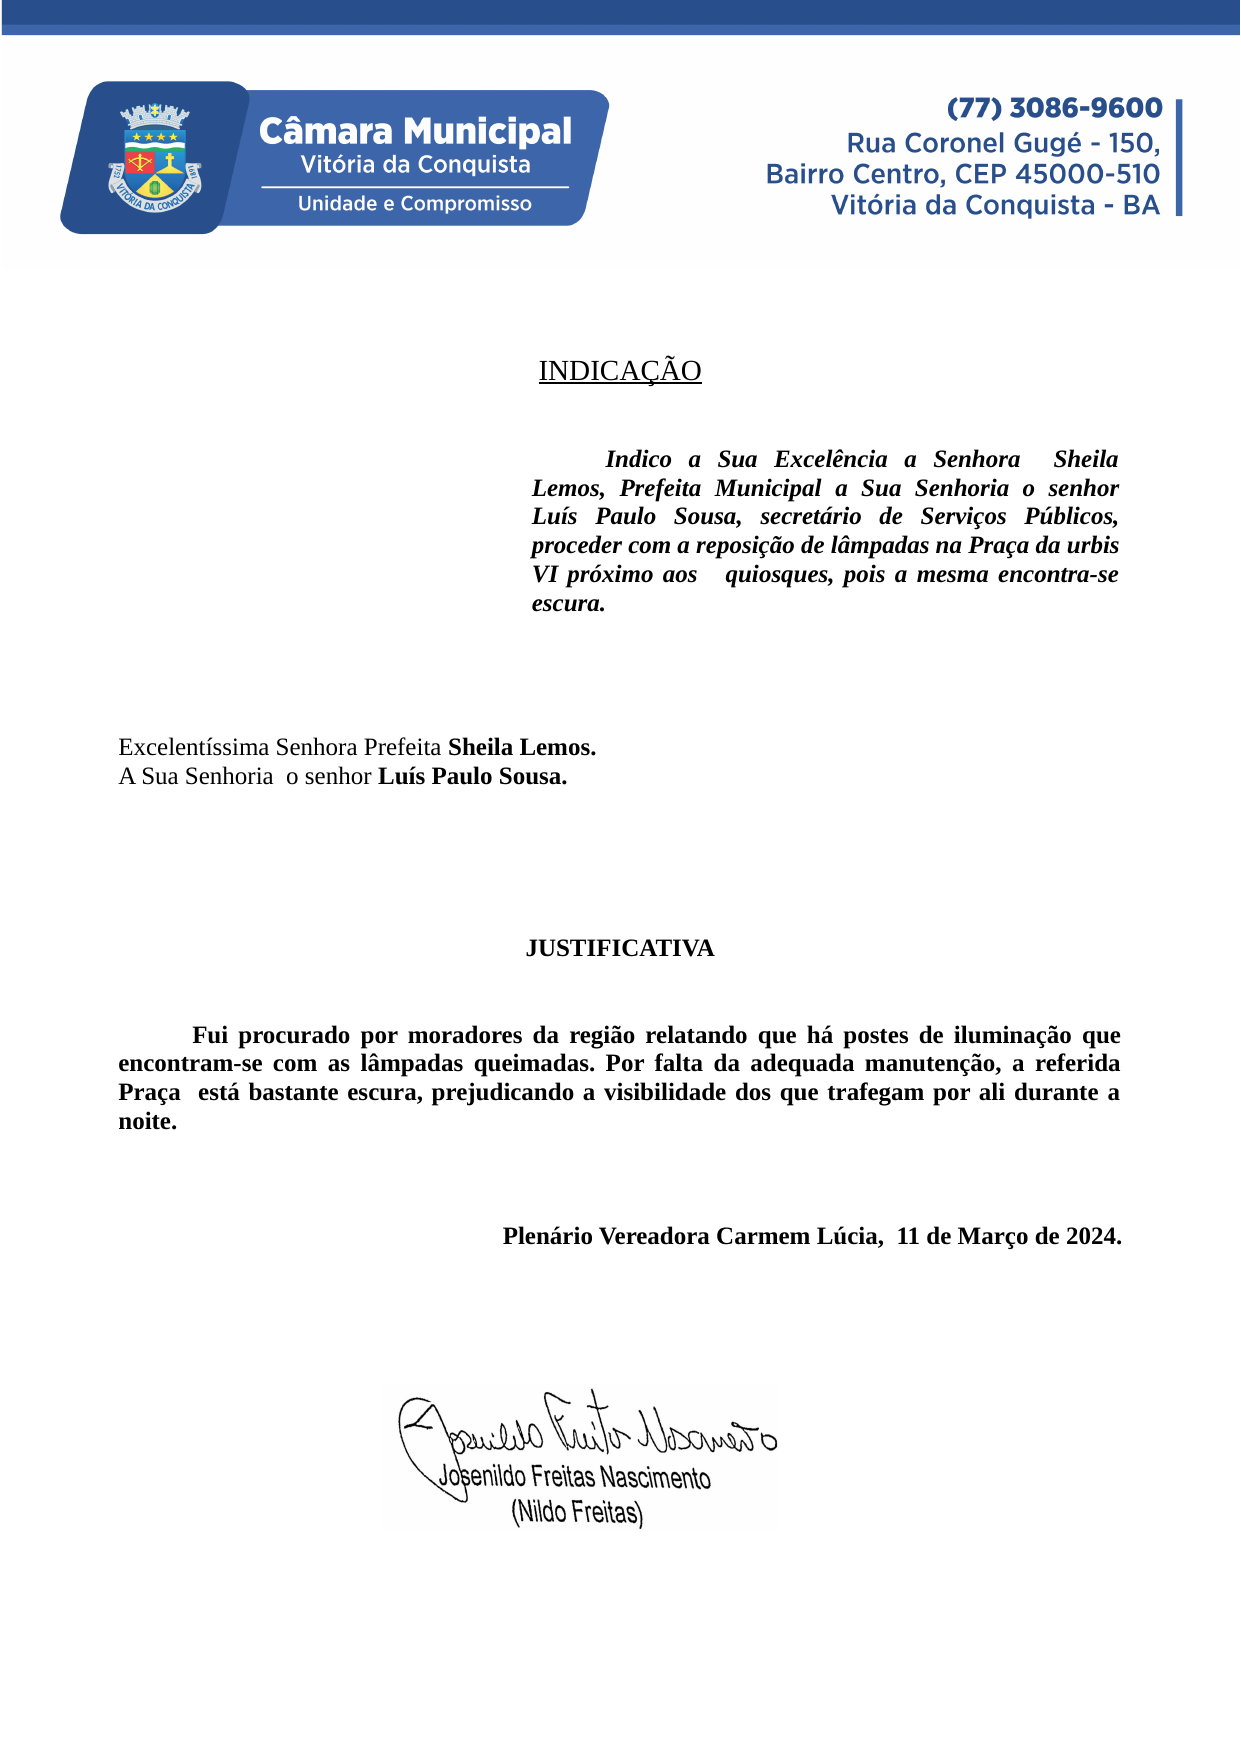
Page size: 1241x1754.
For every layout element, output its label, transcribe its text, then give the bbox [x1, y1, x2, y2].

text Indico a Sua Excelência a Senhora Sheila Lemos, Prefeita Municipal a Sua Senhoria o senhor Luís Paulo Sousa, secretário de Serviços Públicos, proceder com a reposição de lâmpadas na Praça da urbis VI próximo aos quiosques, pois a mesma encontra-se escura. [532, 444, 1122, 616]
text Plenário Vereadora Carmem Lúcia, 11 de Março de 2024. [118, 1221, 1122, 1250]
text Fui procurado por moradores da região relatando que há postes de iluminação que encontram-se com as lâmpadas queimadas. Por falta da adequada manutenção, a referida Praça está bastante escura, prejudicando a visibilidade dos que trafegam por ali durante a noite. [118, 1020, 1122, 1135]
text A Sua Senhoria o senhor Luís Paulo Sousa. [118, 761, 1122, 790]
picture [1, 0, 1240, 269]
text Excelentíssima Senhora Prefeita Sheila Lemos. [118, 732, 1122, 761]
picture [381, 1383, 779, 1531]
text JUSTIFICATIVA [118, 933, 1122, 962]
text INDICAÇÃO [118, 353, 1122, 386]
